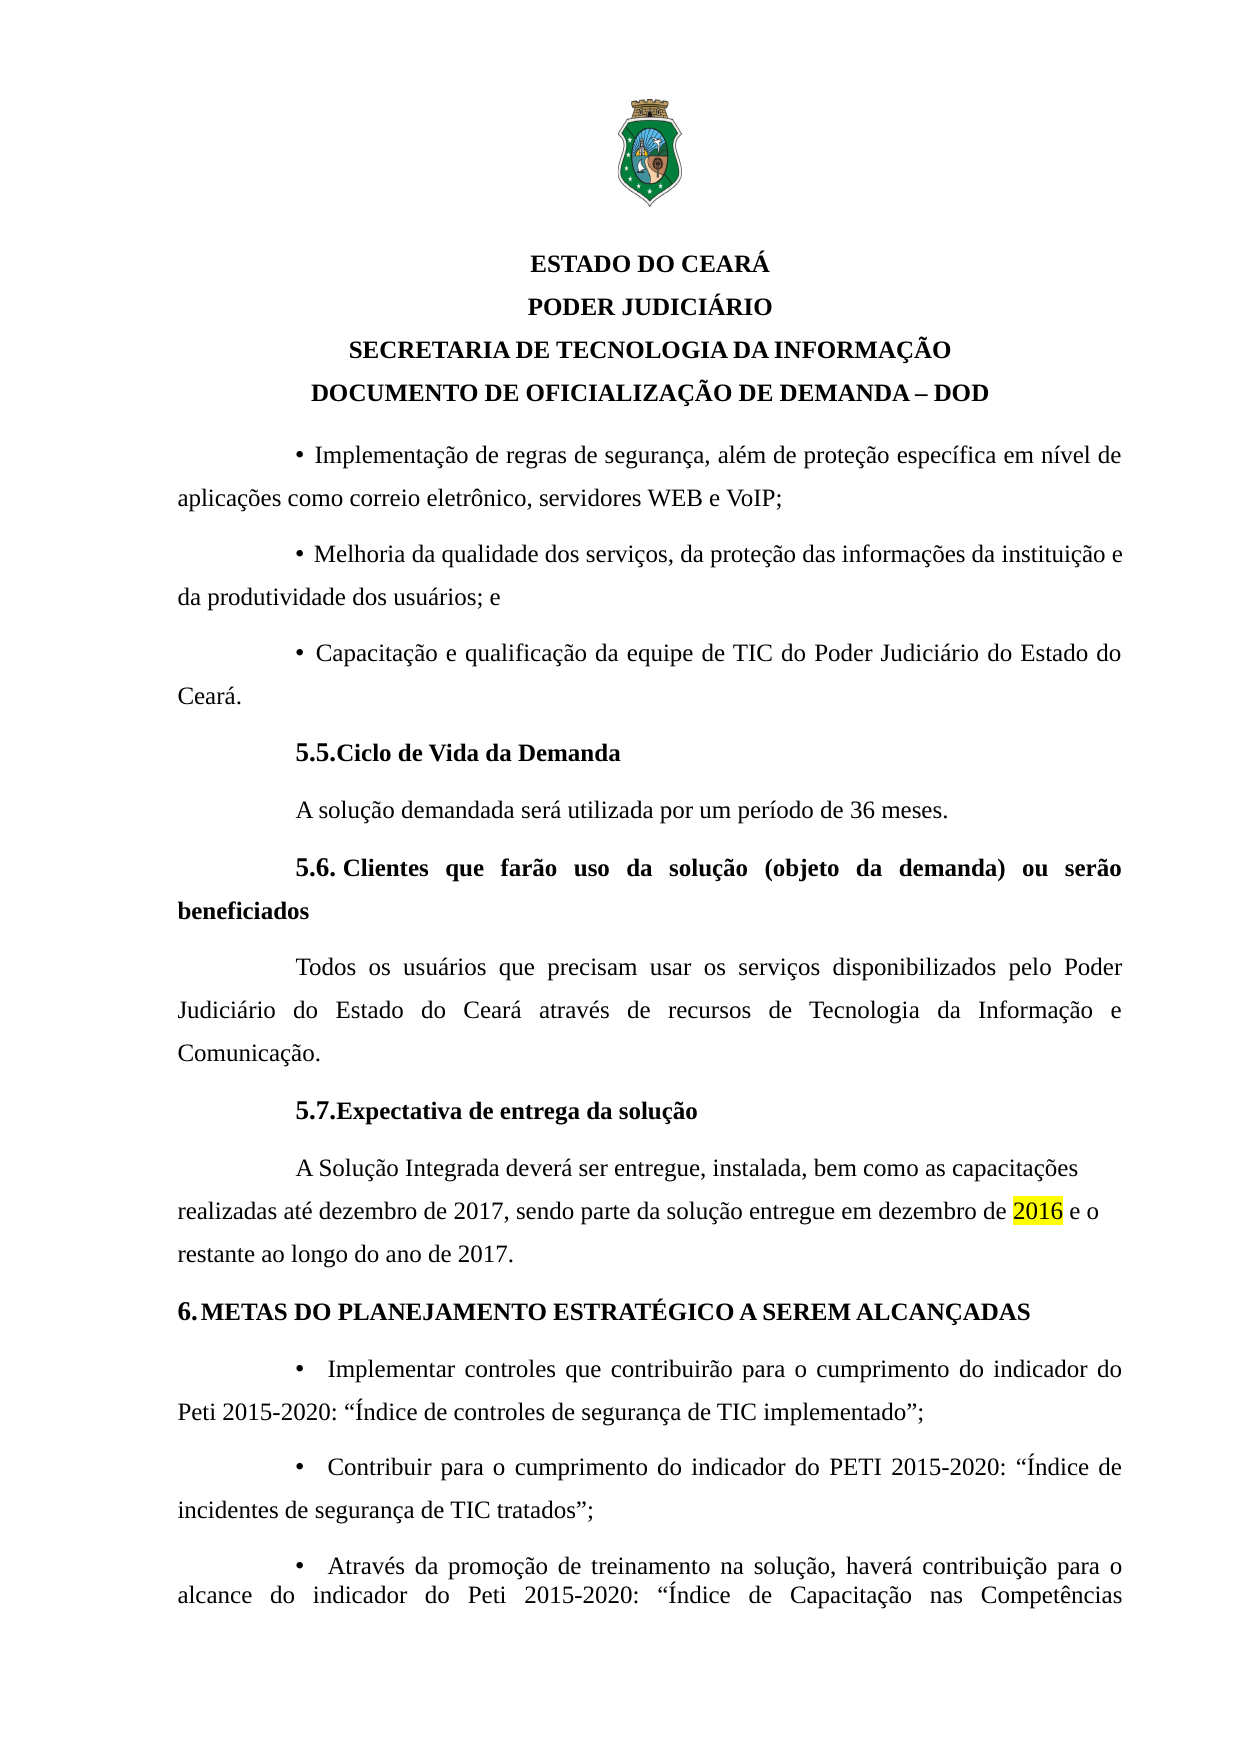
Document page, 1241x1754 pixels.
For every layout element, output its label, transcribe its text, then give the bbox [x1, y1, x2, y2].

list Implementação de regras de segurança, além de proteção específica em nível de aplicações como correio eletrônico, servidores WEB e VoIP; [177, 440, 1123, 512]
list Clientes que farão uso da solução (objeto da demanda) ou serão beneficiados [177, 851, 1123, 925]
list Expectativa de entrega da solução [177, 1094, 1123, 1125]
list Capacitação e qualificação da equipe de TIC do Poder Judiciário do Estado do Ceará. [177, 638, 1123, 709]
list METAS DO PLANEJAMENTO ESTRATÉGICO A SEREM ALCANÇADAS [177, 1294, 1123, 1326]
text Todos os usuários que precisam usar os serviços disponibilizados pelo Poder Judiciário do Estado do Ceará através de recursos de Tecnologia da Informação e Comunicação. [177, 952, 1123, 1067]
list Através da promoção de treinamento na solução, haverá contribuição para o alcance do indicador do Peti 2015-2020: “Índice de Capacitação nas Competências [177, 1551, 1123, 1608]
list Implementar controles que contribuirão para o cumprimento do indicador do Peti 2015-2020: “Índice de controles de segurança de TIC implementado”; [177, 1354, 1123, 1426]
list Contribuir para o cumprimento do indicador do PETI 2015-2020: “Índice de incidentes de segurança de TIC tratados”; [177, 1452, 1123, 1524]
text A solução demandada será utilizada por um período de 36 meses. [177, 795, 1123, 824]
list Ciclo de Vida da Demanda [177, 736, 1123, 767]
list Melhoria da qualidade dos serviços, da proteção das informações da instituição e da produtividade dos usuários; e [177, 539, 1123, 611]
text A Solução Integrada deverá ser entregue, instalada, bem como as capacitações realizadas até dezembro de 2017, sendo parte da solução entregue em dezembro de 2016 e o restante ao longo do ano de 2017. [177, 1153, 1123, 1268]
